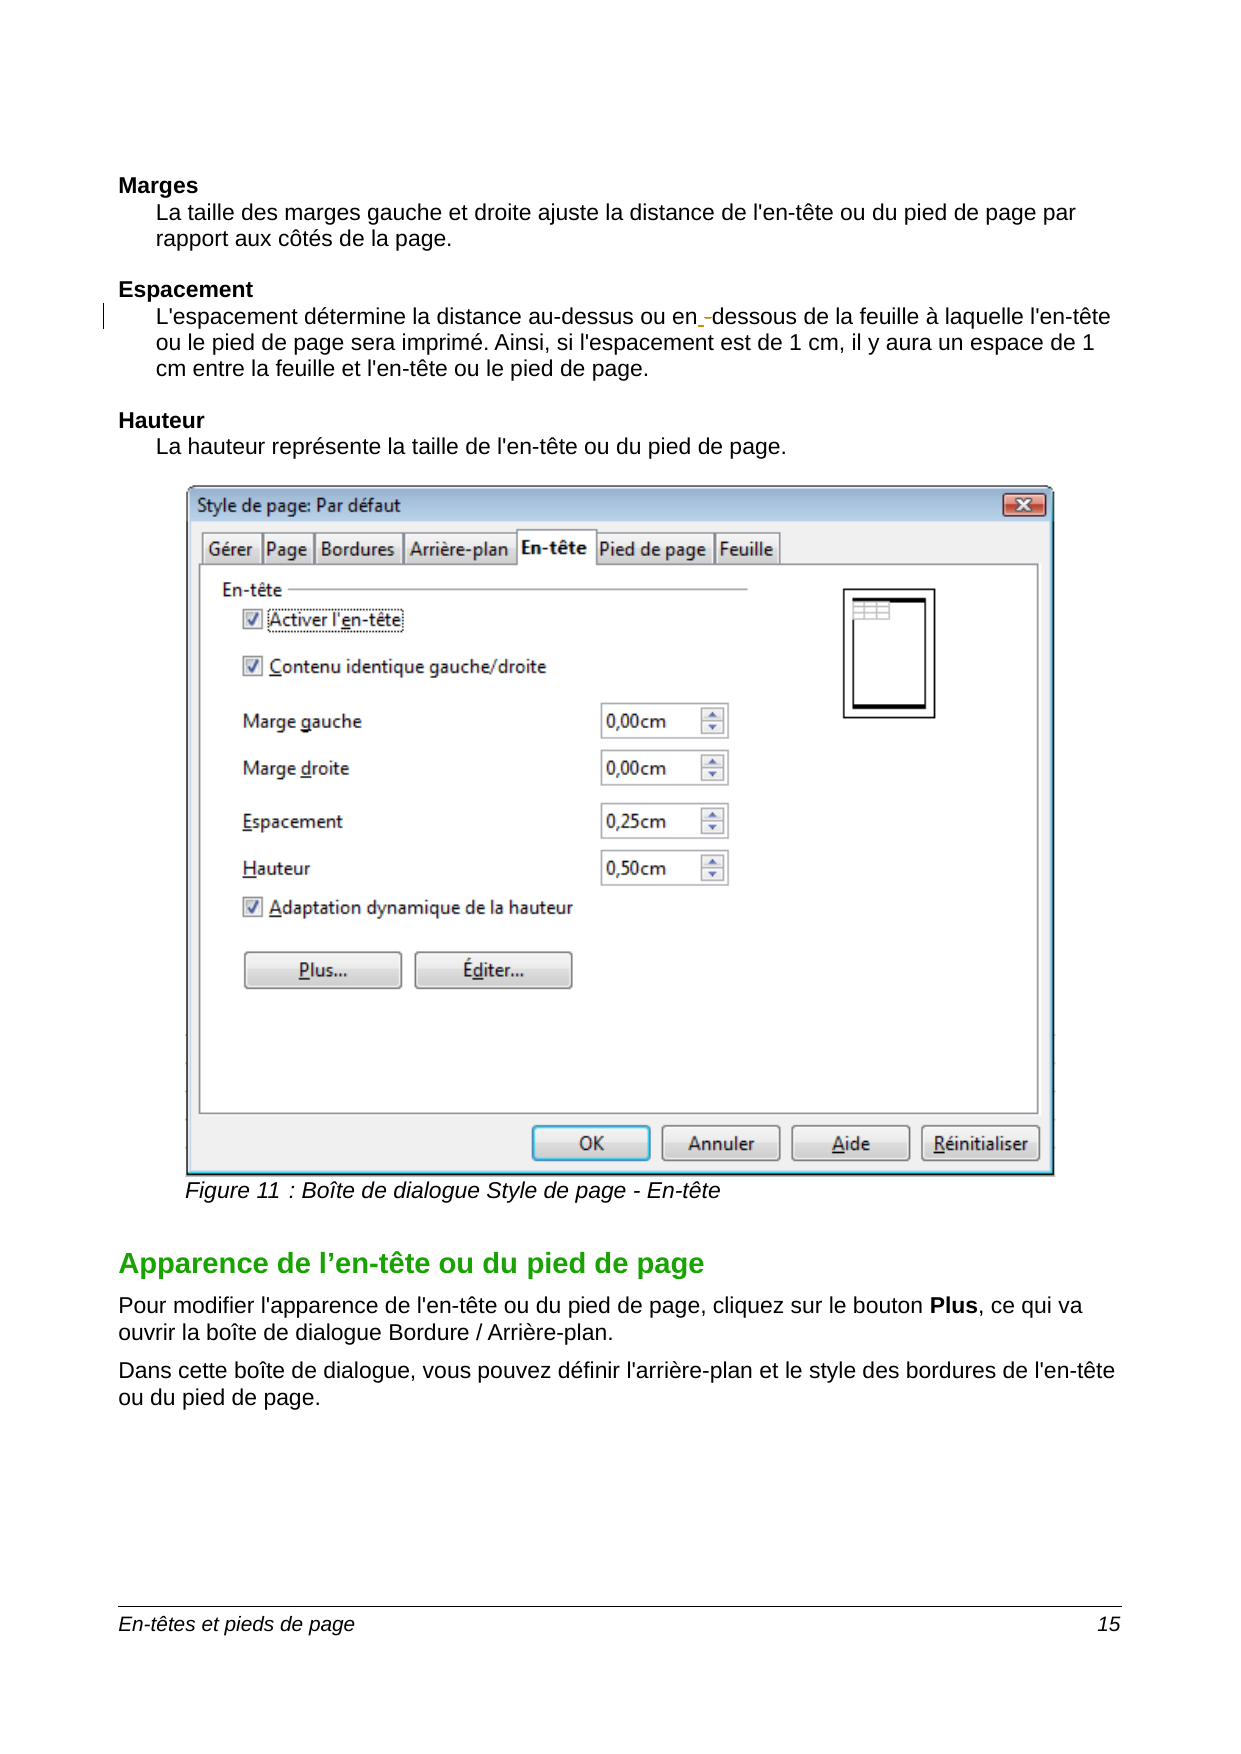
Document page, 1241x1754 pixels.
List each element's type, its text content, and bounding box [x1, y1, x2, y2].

text Espacement [118, 276, 1122, 303]
text Hauteur [118, 407, 1122, 433]
picture [185, 484, 1056, 1177]
text L'espacement détermine la distance au-dessus ou en dessous de la feuille à laquelle l'en-tête ou le pied de page sera imprimé. Ainsi, si l'espacement est de 1 cm, il y aura un espace de 1 cm entre la feuille et l'en-tête ou le pied de page. [156, 303, 1122, 382]
text Dans cette boîte de dialogue, vous pouvez définir l'arrière-plan et le style des bordures de l'en-tête ou du pied de page. [118, 1357, 1122, 1410]
text Figure 11 : Boîte de dialogue Style de page - En-tête [185, 1177, 1055, 1203]
text Marges [118, 172, 1122, 199]
text La hauteur représente la taille de l'en-tête ou du pied de page. [156, 433, 1122, 459]
subtitle Apparence de l’en-tête ou du pied de page [118, 1246, 1122, 1280]
text Pour modifier l'apparence de l'en-tête ou du pied de page, cliquez sur le bouton Plus, ce qui va ouvrir la boîte de dialogue Bordure / Arrière-plan. [118, 1292, 1122, 1345]
text La taille des marges gauche et droite ajuste la distance de l'en-tête ou du pied de page par rapport aux côtés de la page. [156, 199, 1122, 251]
